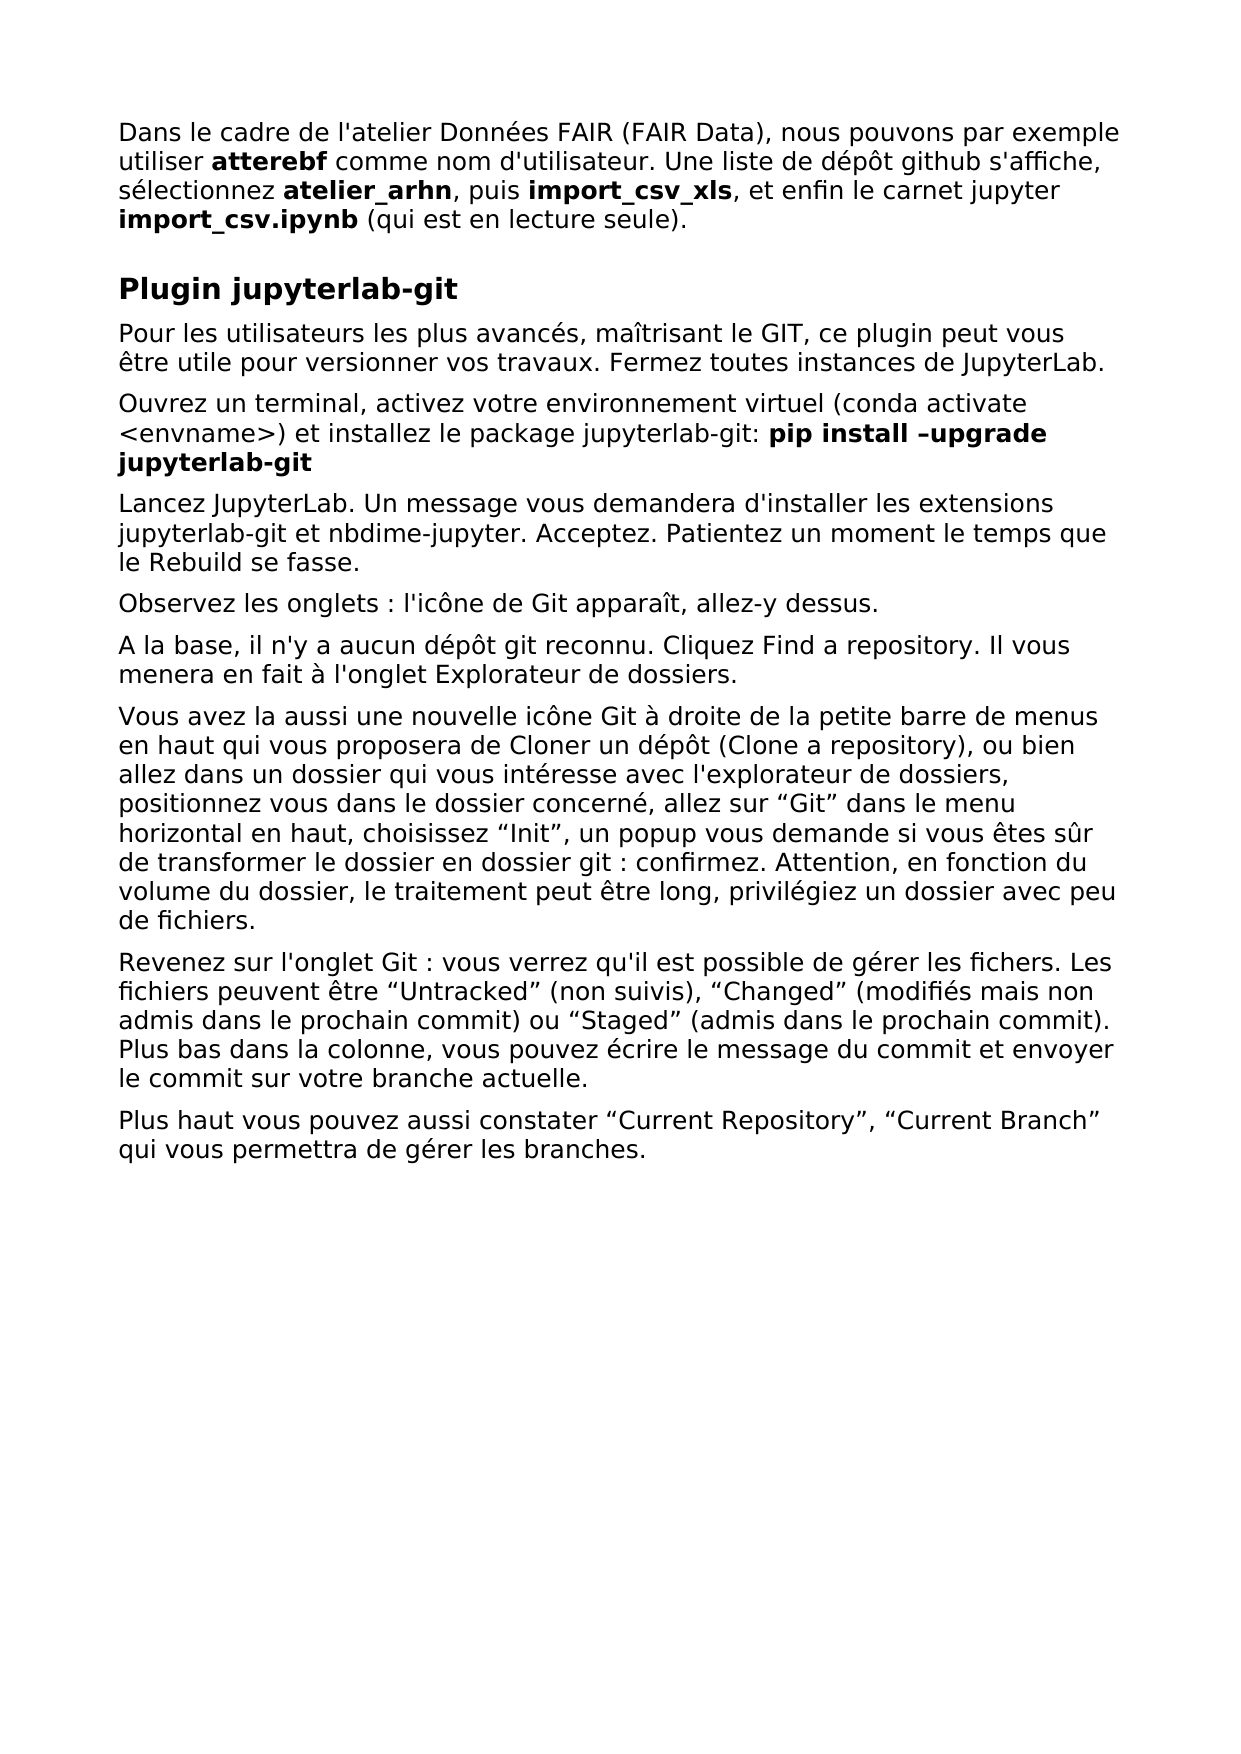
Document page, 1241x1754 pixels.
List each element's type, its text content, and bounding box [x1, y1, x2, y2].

text Plus haut vous pouvez aussi constater “Current Repository”, “Current Branch” qui vous permettra de gérer les branches. [118, 1106, 1122, 1164]
text A la base, il n'y a aucun dépôt git reconnu. Cliquez Find a repository. Il vous menera en fait à l'onglet Explorateur de dossiers. [118, 631, 1122, 689]
text Ouvrez un terminal, activez votre environnement virtuel (conda activate <envname>) et installez le package jupyterlab-git: pip install –upgrade jupyterlab-git [118, 389, 1122, 477]
text Vous avez la aussi une nouvelle icône Git à droite de la petite barre de menus en haut qui vous proposera de Cloner un dépôt (Clone a repository), ou bien allez dans un dossier qui vous intéresse avec l'explorateur de dossiers, positionnez vous dans le dossier concerné, allez sur “Git” dans le menu horizontal en haut, choisissez “Init”, un popup vous demande si vous êtes sûr de transformer le dossier en dossier git : confirmez. Attention, en fonction du volume du dossier, le traitement peut être long, privilégiez un dossier avec peu de fichiers. [118, 702, 1122, 935]
text Observez les onglets : l'icône de Git apparaît, allez-y dessus. [118, 589, 1122, 619]
subtitle Plugin jupyterlab-git [118, 272, 1122, 306]
text Dans le cadre de l'atelier Données FAIR (FAIR Data), nous pouvons par exemple utiliser atterebf comme nom d'utilisateur. Une liste de dépôt github s'affiche, sélectionnez atelier_arhn, puis import_csv_xls, et enfin le carnet jupyter import_csv.ipynb (qui est en lecture seule). [118, 118, 1122, 235]
text Revenez sur l'onglet Git : vous verrez qu'il est possible de gérer les fichers. Les fichiers peuvent être “Untracked” (non suivis), “Changed” (modifiés mais non admis dans le prochain commit) ou “Staged” (admis dans le prochain commit). Plus bas dans la colonne, vous pouvez écrire le message du commit et envoyer le commit sur votre branche actuelle. [118, 948, 1122, 1094]
text Lancez JupyterLab. Un message vous demandera d'installer les extensions jupyterlab-git et nbdime-jupyter. Acceptez. Patientez un moment le temps que le Rebuild se fasse. [118, 489, 1122, 577]
text Pour les utilisateurs les plus avancés, maîtrisant le GIT, ce plugin peut vous être utile pour versionner vos travaux. Fermez toutes instances de JupyterLab. [118, 319, 1122, 377]
